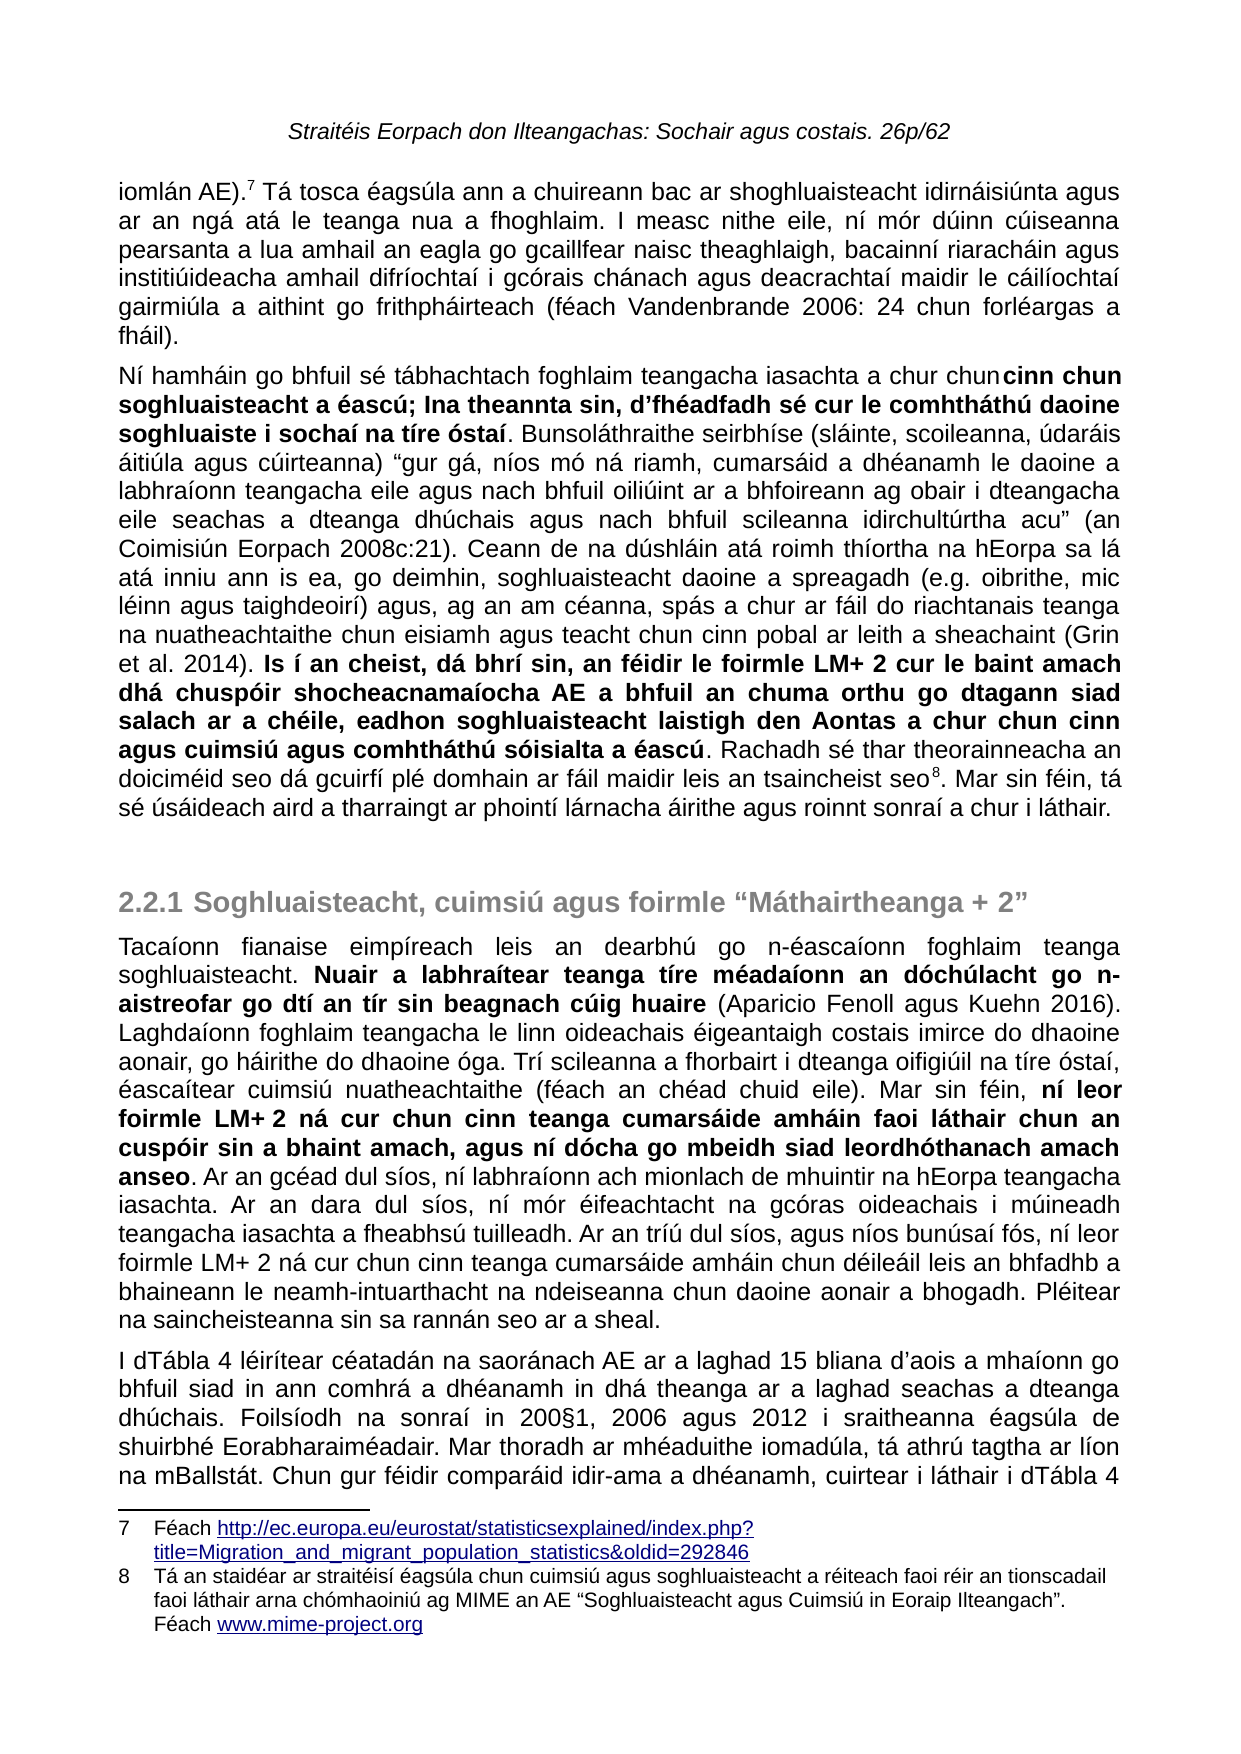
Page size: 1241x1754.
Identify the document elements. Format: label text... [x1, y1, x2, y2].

text Tá an staidéar ar straitéisí éagsúla chun cuimsiú agus soghluaisteacht a réiteach faoi réir an tionscadail faoi láthair arna chómhaoiniú ag MIME an AE “Soghluaisteacht agus Cuimsiú in Eoraip Ilteangach”. Féach www.mime-project.org [118, 1564, 1122, 1636]
text Féach http://ec.europa.eu/eurostat/statisticsexplained/index.php?title=Migration_and_migrant_population_statistics&oldid=292846 [118, 1516, 1122, 1564]
text Tacaíonn fianaise eimpíreach leis an dearbhú go n-éascaíonn foghlaim teanga soghluaisteacht. Nuair a labhraítear teanga tíre méadaíonn an dóchúlacht go n-aistreofar go dtí an tír sin beagnach cúig huaire (Aparicio Fenoll agus Kuehn 2016). Laghdaíonn foghlaim teangacha le linn oideachais éigeantaigh costais imirce do dhaoine aonair, go háirithe do dhaoine óga. Trí scileanna a fhorbairt i dteanga oifigiúil na tíre óstaí, éascaítear cuimsiú nuatheachtaithe (féach an chéad chuid eile). Mar sin féin, ní leor foirmle LM+ 2 ná cur chun cinn teanga cumarsáide amháin faoi láthair chun an cuspóir sin a bhaint amach, agus ní dócha go mbeidh siad leordhóthanach amach anseo. Ar an gcéad dul síos, ní labhraíonn ach mionlach de mhuintir na hEorpa teangacha iasachta. Ar an dara dul síos, ní mór éifeachtacht na gcóras oideachais i múineadh teangacha iasachta a fheabhsú tuilleadh. Ar an tríú dul síos, agus níos bunúsaí fós, ní leor foirmle LM+ 2 ná cur chun cinn teanga cumarsáide amháin chun déileáil leis an bhfadhb a bhaineann le neamh-intuarthacht na ndeiseanna chun daoine aonair a bhogadh. Pléitear na saincheisteanna sin sa rannán seo ar a sheal. [118, 931, 1122, 1334]
text I dTábla 4 léirítear céatadán na saoránach AE ar a laghad 15 bliana d’aois a mhaíonn go bhfuil siad in ann comhrá a dhéanamh in dhá theanga ar a laghad seachas a dteanga dhúchais. Foilsíodh na sonraí in 200§1, 2006 agus 2012 i sraitheanna éagsúla de shuirbhé Eorabharaiméadair. Mar thoradh ar mhéaduithe iomadúla, tá athrú tagtha ar líon na mBallstát. Chun gur féidir comparáid idir-ama a dhéanamh, cuirtear i láthair i dTábla 4 [118, 1346, 1122, 1489]
text Ní hamháin go bhfuil sé tábhachtach foghlaim teangacha iasachta a chur chuncinn chun soghluaisteacht a éascú; Ina theannta sin, d’fhéadfadh sé cur le comhtháthú daoine soghluaiste i sochaí na tíre óstaí. Bunsoláthraithe seirbhíse (sláinte, scoileanna, údaráis áitiúla agus cúirteanna) “gur gá, níos mó ná riamh, cumarsáid a dhéanamh le daoine a labhraíonn teangacha eile agus nach bhfuil oiliúint ar a bhfoireann ag obair i dteangacha eile seachas a dteanga dhúchais agus nach bhfuil scileanna idirchultúrtha acu” (an Coimisiún Eorpach 2008c:21). Ceann de na dúshláin atá roimh thíortha na hEorpa sa lá atá inniu ann is ea, go deimhin, soghluaisteacht daoine a spreagadh (e.g. oibrithe, mic léinn agus taighdeoirí) agus, ag an am céanna, spás a chur ar fáil do riachtanais teanga na nuatheachtaithe chun eisiamh agus teacht chun cinn pobal ar leith a sheachaint (Grin et al. 2014). Is í an cheist, dá bhrí sin, an féidir le foirmle LM+ 2 cur le baint amach dhá chuspóir shocheacnamaíocha AE a bhfuil an chuma orthu go dtagann siad salach ar a chéile, eadhon soghluaisteacht laistigh den Aontas a chur chun cinn agus cuimsiú agus comhtháthú sóisialta a éascú. Rachadh sé thar theorainneacha an doiciméid seo dá gcuirfí plé domhain ar fáil maidir leis an tsaincheist seo. Mar sin féin, tá sé úsáideach aird a tharraingt ar phointí lárnacha áirithe agus roinnt sonraí a chur i láthair. [118, 361, 1122, 821]
text I bpointe 3 de MLA, iarrann an Chomhairle ar na Ballstáit infheistíocht a dhéanamh i múineadh teangacha iasachta chun soghluaisteacht an lucht saothair sa Mhargadh Aonair a chur chun cinn. Tá cúiseanna láidre eacnamaíocha leis an moladh sin. Tugann teoiric eacnamaíoch nua-chlasaiceach le fios go bhfeabhsaítear éifeachtúlacht eacnamaíoch le soghluaisteacht fachtóirí táirgthe (saothar agus caipiteal). Cé gur féidir le soghluaisteacht an lucht saothair difríochtaí sna rátaí dífhostaíochta alaghdú ar fud na réigiún, is ionann an táirgiúlacht saothair imeallach agus, ar an gcaoi sin, feabhas a chur ar éifeachtúlacht an liúntais. Mar sin féin, is feiniméan teoranta i gcónaí í soghluaisteacht an lucht saothair in AE. De réir figiúirí oifigiúla, "tá thart ar 2 % de shaoránaigh atá in aois oibre i gceann de 27 mBallstát an Aontais Eorpaigh ina gcónaí agus ag obair i mBallstát eile faoi láthair. I gcomparáid leis sin, tá sciar na saoránach tríú tír atá ina gcónaí san Aontas beagnach faoi dhó chomh hard sin" (an Coimisiún Eorpach 2007 3). Ní léiríonn na sonraí is déanaí aon athruithe suntasacha. Ón1 Eanáir 2015 i leith, bhí 15.3 milliún duine ina gcónaí i gceann de na Ballstáit a raibh saoránacht Ballstáit eile AE acu ( is é sin thart ar 3 % de dhaonra iomlán AE). Tá tosca éagsúla ann a chuireann bac ar shoghluaisteacht idirnáisiúnta agus ar an ngá atá le teanga nua a fhoghlaim. I measc nithe eile, ní mór dúinn cúiseanna pearsanta a lua amhail an eagla go gcaillfear naisc theaghlaigh, bacainní riaracháin agus institiúideacha amhail difríochtaí i gcórais chánach agus deacrachtaí maidir le cáilíochtaí gairmiúla a aithint go frithpháirteach (féach Vandenbrande 2006: 24 chun forléargas a fháil). [118, 177, 1122, 349]
subtitle Soghluaisteacht, cuimsiú agus foirmle “Máthairtheanga + 2” [118, 886, 1122, 919]
